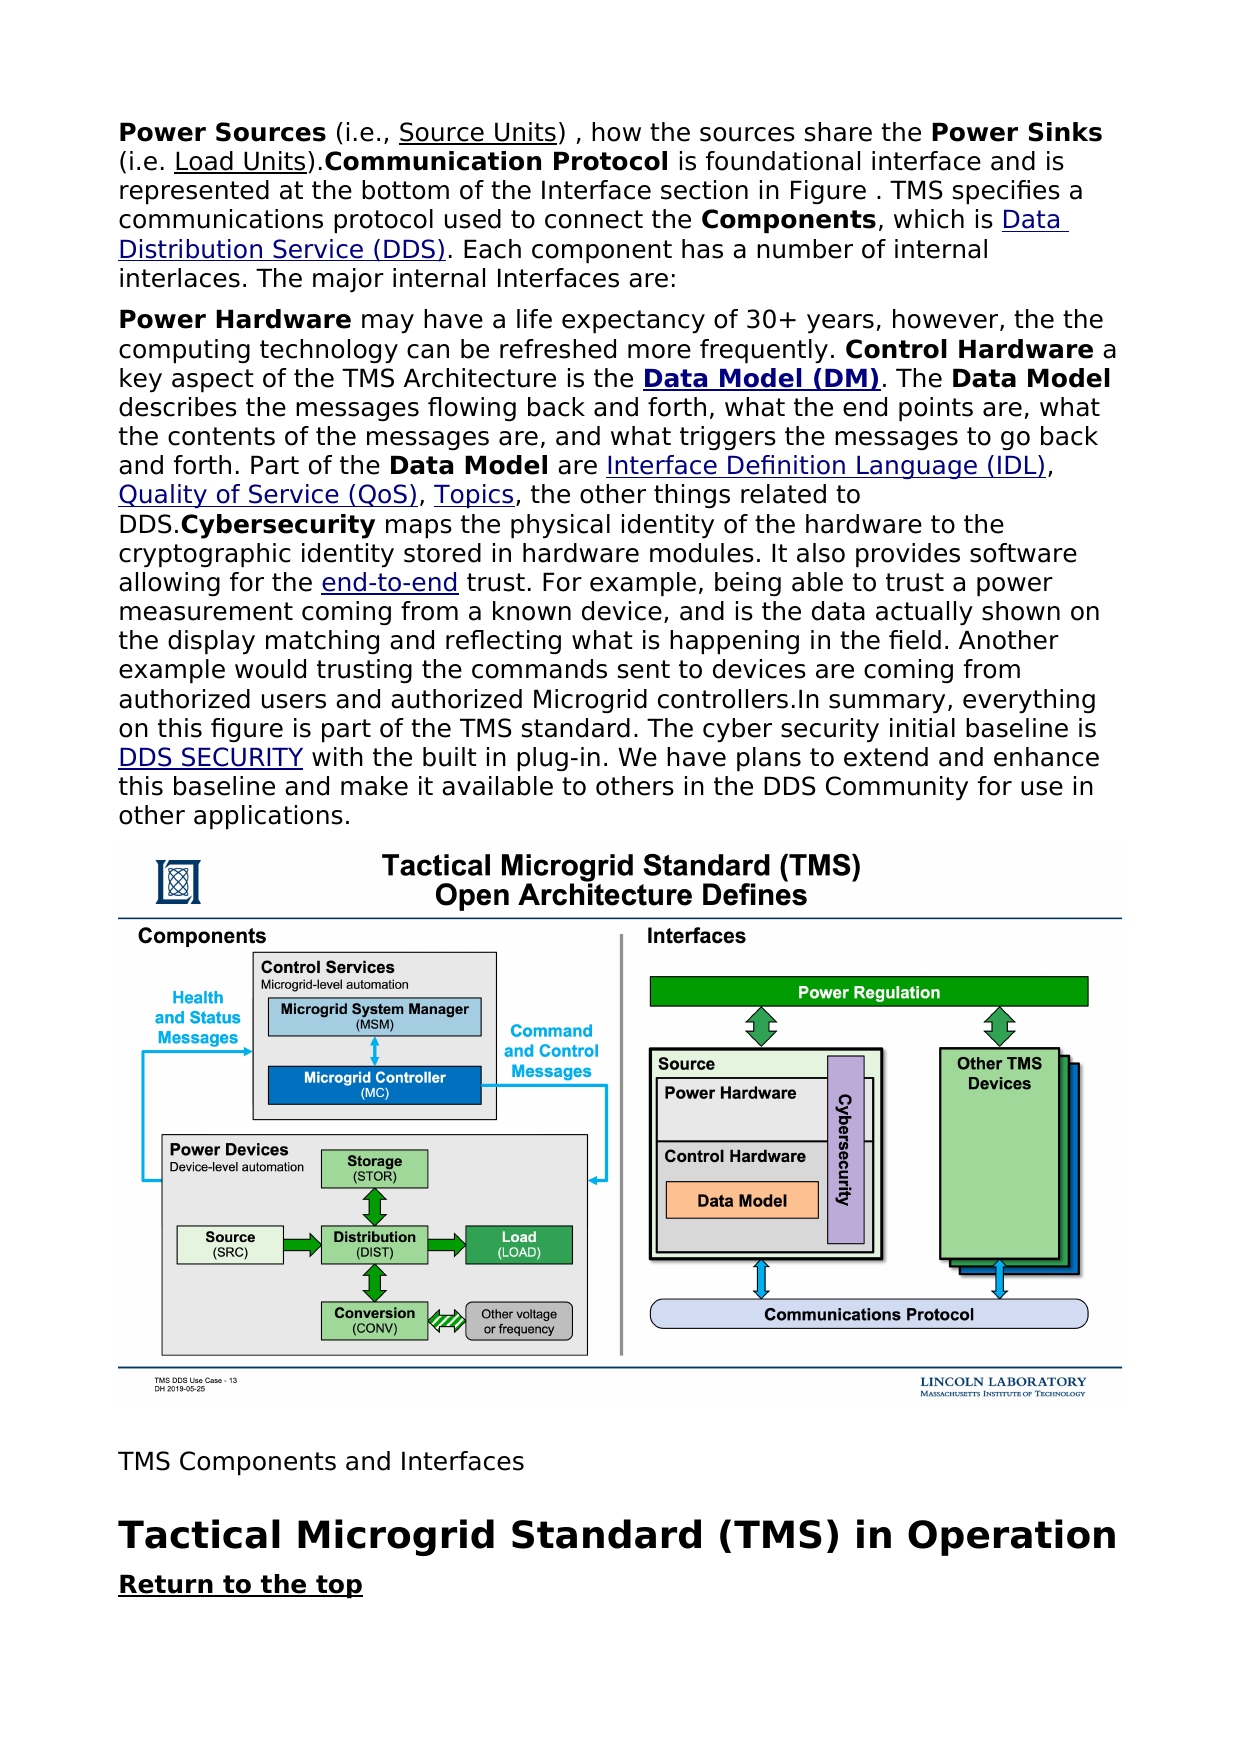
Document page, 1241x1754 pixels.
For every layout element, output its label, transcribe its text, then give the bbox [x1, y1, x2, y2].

text TMS Components and Interfaces [118, 1447, 1122, 1476]
text Power Sources (i.e., Source Units) , how the sources share the Power Sinks (i.e. Load Units).Communication Protocol is foundational interface and is represented at the bottom of the Interface section in Figure . TMS specifies a communications protocol used to connect the Components, which is Data Distribution Service (DDS). Each component has a number of internal interlaces. The major internal Interfaces are: [118, 118, 1122, 293]
picture [118, 843, 1123, 1406]
subtitle Tactical Microgrid Standard (TMS) in Operation [118, 1514, 1122, 1557]
text Power Hardware may have a life expectancy of 30+ years, however, the the computing technology can be refreshed more frequently. Control Hardware a key aspect of the TMS Architecture is the Data Model (DM). The Data Model describes the messages flowing back and forth, what the end points are, what the contents of the messages are, and what triggers the messages to go back and forth. Part of the Data Model are Interface Definition Language (IDL), Quality of Service (QoS), Topics, the other things related to DDS.Cybersecurity maps the physical identity of the hardware to the cryptographic identity stored in hardware modules. It also provides software allowing for the end-to-end trust. For example, being able to trust a power measurement coming from a known device, and is the data actually shown on the display matching and reflecting what is happening in the field. Another example would trusting the commands sent to devices are coming from authorized users and authorized Microgrid controllers.In summary, everything on this figure is part of the TMS standard. The cyber security initial baseline is DDS SECURITY with the built in plug-in. We have plans to extend and enhance this baseline and make it available to others in the DDS Community for use in other applications. [118, 306, 1122, 831]
text Return to the top [118, 1570, 1122, 1599]
